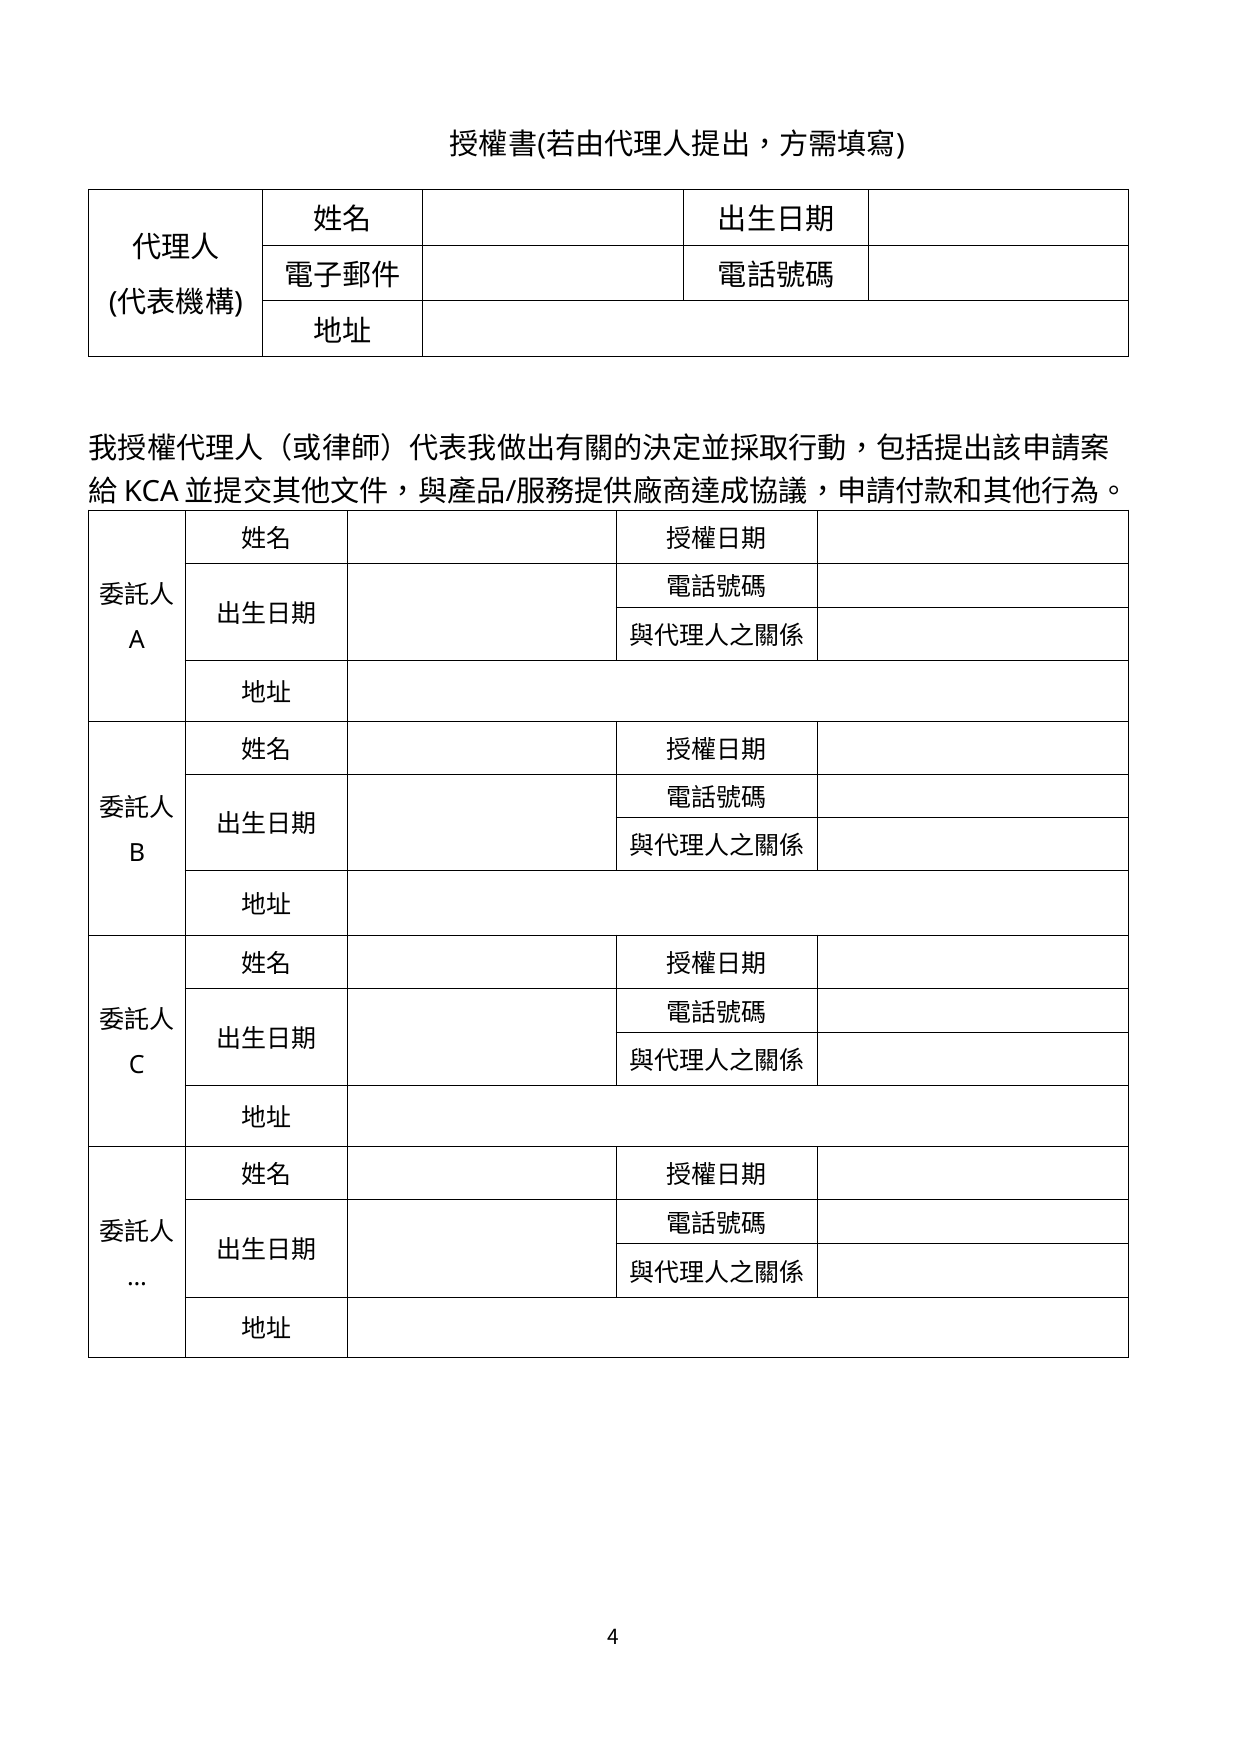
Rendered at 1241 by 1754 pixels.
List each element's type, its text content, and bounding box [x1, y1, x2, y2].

table_cell 委託人 C [89, 936, 185, 1146]
table_cell [423, 301, 1128, 356]
text 我授權代理人（或律師）代表我做出有關的決定並採取行動，包括提出該申請案給KCA並提交其他文件，與產品/服務提供廠商達成協議，申請付款和其他行為。 [88, 425, 1137, 509]
table_cell [348, 1298, 1128, 1357]
table_cell [348, 661, 1128, 721]
table_cell 委託人 B [89, 722, 185, 934]
table_header 委託人 A [89, 511, 185, 721]
table_header [818, 511, 1128, 563]
table_cell 委託人 … [89, 1147, 185, 1357]
table_cell [818, 722, 1128, 774]
table_cell [348, 1147, 616, 1199]
table_cell 電子郵件 [263, 246, 422, 300]
table_cell 出生日期 [186, 775, 347, 870]
table_cell [348, 871, 1128, 934]
table_cell [818, 1244, 1128, 1296]
table_cell 電話號碼 [684, 246, 868, 300]
table_cell 出生日期 [186, 1200, 347, 1296]
table_cell [348, 564, 616, 660]
table_header 姓名 [186, 511, 347, 563]
table_cell [818, 1033, 1128, 1085]
table_cell [818, 608, 1128, 660]
table_cell [818, 818, 1128, 870]
table_cell [348, 775, 616, 870]
table_cell 地址 [186, 871, 347, 934]
table_header [423, 190, 683, 244]
table_cell [423, 246, 683, 300]
table_cell [818, 989, 1128, 1032]
table_cell 姓名 [186, 936, 347, 988]
table_cell 與代理人之關係 [617, 818, 817, 870]
table_cell 姓名 [186, 722, 347, 774]
table_cell [348, 989, 616, 1085]
table_cell [818, 775, 1128, 817]
table_cell 出生日期 [186, 564, 347, 660]
table_cell 姓名 [186, 1147, 347, 1199]
table_cell [348, 722, 616, 774]
table_cell 地址 [263, 301, 422, 356]
table_cell [869, 246, 1128, 300]
table_header [348, 511, 616, 563]
table_cell 電話號碼 [617, 1200, 817, 1243]
table_header 姓名 [263, 190, 422, 244]
table_cell 授權日期 [617, 722, 817, 774]
table_cell [818, 564, 1128, 607]
table_cell 地址 [186, 661, 347, 721]
table_header 授權日期 [617, 511, 817, 563]
table_cell [348, 1200, 616, 1296]
table_header 出生日期 [684, 190, 868, 244]
table_cell 地址 [186, 1298, 347, 1357]
table_header 代理人 (代表機構) [89, 190, 262, 356]
table_cell [818, 936, 1128, 988]
table_cell 與代理人之關係 [617, 1244, 817, 1296]
table_cell [818, 1200, 1128, 1243]
table_cell 授權日期 [617, 1147, 817, 1199]
table_cell 與代理人之關係 [617, 1033, 817, 1085]
table_cell 地址 [186, 1086, 347, 1146]
table_cell 與代理人之關係 [617, 608, 817, 660]
table_cell [348, 1086, 1128, 1146]
table_cell 電話號碼 [617, 775, 817, 817]
table_header [869, 190, 1128, 244]
table_cell 授權日期 [617, 936, 817, 988]
table_cell [348, 936, 616, 988]
text 授權書(若由代理人提出，方需填寫) [103, 121, 1137, 163]
table_cell 出生日期 [186, 989, 347, 1085]
table_cell 電話號碼 [617, 564, 817, 607]
table_cell 電話號碼 [617, 989, 817, 1032]
table_cell [818, 1147, 1128, 1199]
